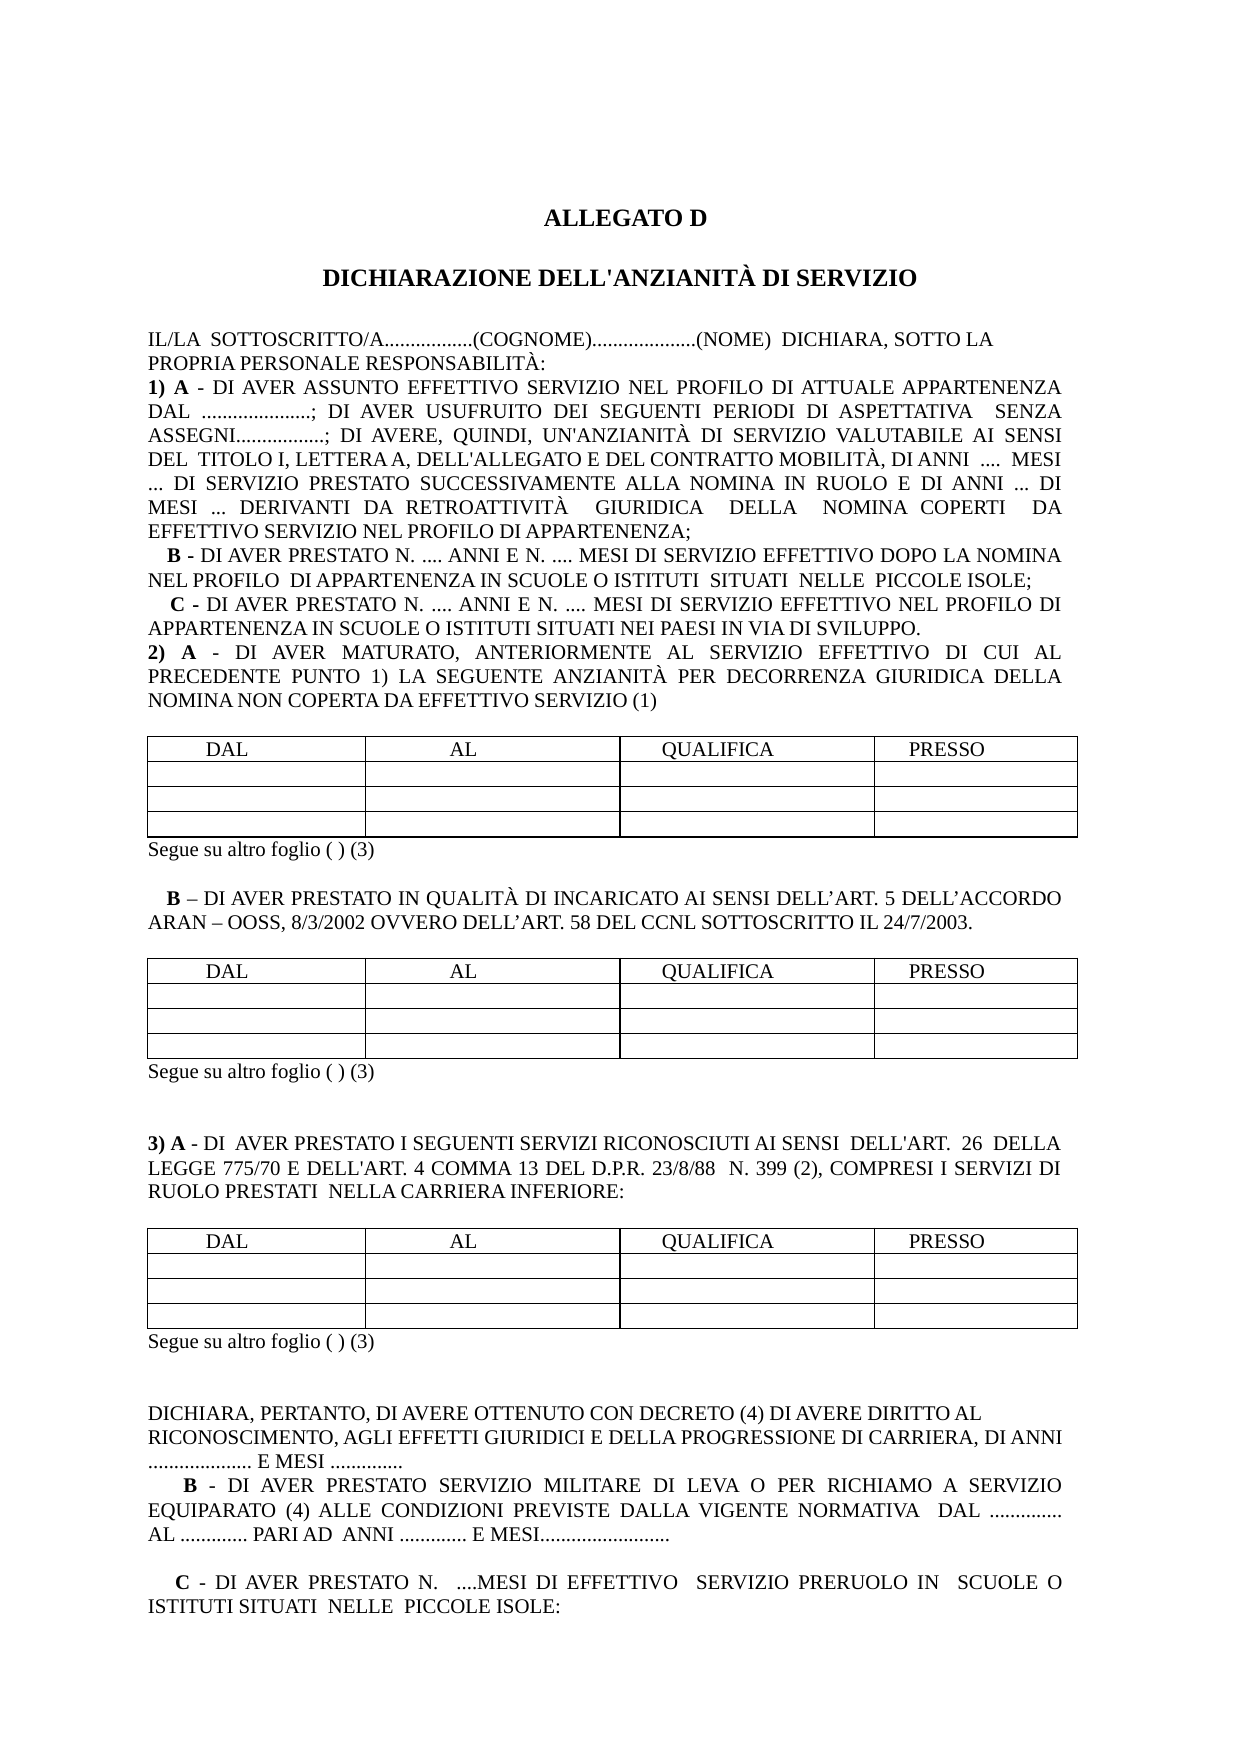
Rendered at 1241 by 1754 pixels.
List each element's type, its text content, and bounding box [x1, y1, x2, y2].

table_header PRESSO [875, 737, 1077, 761]
table_cell [875, 762, 1077, 786]
table_cell [366, 1279, 619, 1303]
table_cell [875, 1009, 1077, 1033]
text 2) A - DI AVER MATURATO, ANTERIORMENTE AL SERVIZIO EFFETTIVO DI CUI AL PRECEDENTE PUNTO 1) LA SEGUENTE ANZIANITÀ PER DECORRENZA GIURIDICA DELLA NOMINA NON COPERTA DA EFFETTIVO SERVIZIO (1) [148, 640, 1063, 712]
table_header QUALIFICA [621, 959, 874, 983]
text RICONOSCIMENTO, AGLI EFFETTI GIURIDICI E DELLA PROGRESSIONE DI CARRIERA, DI ANNI .................... E MESI .............. [148, 1425, 1063, 1473]
table_cell [366, 812, 619, 836]
text ALLEGATO D [118, 203, 1122, 232]
table_cell [621, 762, 874, 786]
table_header PRESSO [875, 959, 1077, 983]
table_header AL [366, 737, 619, 761]
table_cell [366, 1034, 619, 1058]
table_cell [621, 984, 874, 1008]
table_cell [621, 812, 874, 836]
text 3) A - DI AVER PRESTATO I SEGUENTI SERVIZI RICONOSCIUTI AI SENSI DELL'ART. 26 DELLA LEGGE 775/70 E DELL'ART. 4 COMMA 13 DEL D.P.R. 23/8/88 N. 399 (2), COMPRESI I SERVIZI DI RUOLO PRESTATI NELLA CARRIERA INFERIORE: [148, 1131, 1063, 1203]
text Segue su altro foglio ( ) (3) [148, 838, 1063, 861]
table_cell [621, 1304, 874, 1328]
text C - DI AVER PRESTATO N. ....MESI DI EFFETTIVO SERVIZIO PRERUOLO IN SCUOLE O ISTITUTI SITUATI NELLE PICCOLE ISOLE: [148, 1570, 1063, 1618]
table_cell [875, 984, 1077, 1008]
table_header DAL [148, 737, 365, 761]
table_cell [148, 1304, 365, 1328]
table_cell [366, 984, 619, 1008]
text IL/LA SOTTOSCRITTO/A.................(COGNOME)....................(NOME) DICHIARA, SOTTO LA PROPRIA PERSONALE RESPONSABILITÀ: [148, 327, 1063, 375]
table_cell [875, 1304, 1077, 1328]
table_cell [621, 1034, 874, 1058]
text DICHIARA, PERTANTO, DI AVERE OTTENUTO CON DECRETO (4) DI AVERE DIRITTO AL [148, 1401, 1063, 1425]
table_cell [366, 762, 619, 786]
table_cell [148, 1254, 365, 1278]
table_header DAL [148, 1229, 365, 1253]
text B – DI AVER PRESTATO IN QUALITÀ DI INCARICATO AI SENSI DELL’ART. 5 DELL’ACCORDO ARAN – OOSS, 8/3/2002 OVVERO DELL’ART. 58 DEL CCNL SOTTOSCRITTO IL 24/7/2003. [148, 886, 1063, 934]
table_cell [148, 984, 365, 1008]
table_cell [621, 1009, 874, 1033]
text DICHIARAZIONE DELL'ANZIANITÀ DI SERVIZIO [118, 263, 1122, 292]
text B - DI AVER PRESTATO N. .... ANNI E N. .... MESI DI SERVIZIO EFFETTIVO DOPO LA NOMINA NEL PROFILO DI APPARTENENZA IN SCUOLE O ISTITUTI SITUATI NELLE PICCOLE ISOLE; [148, 543, 1063, 592]
table_cell [875, 1279, 1077, 1303]
text Segue su altro foglio ( ) (3) [148, 1329, 1063, 1353]
table_header QUALIFICA [621, 1229, 874, 1253]
table_header PRESSO [875, 1229, 1077, 1253]
text B - DI AVER PRESTATO SERVIZIO MILITARE DI LEVA O PER RICHIAMO A SERVIZIO EQUIPARATO (4) ALLE CONDIZIONI PREVISTE DALLA VIGENTE NORMATIVA DAL .............. AL ............. PARI AD ANNI ............. E MESI......................... [148, 1473, 1063, 1546]
table_cell [366, 1254, 619, 1278]
table_cell [148, 762, 365, 786]
table_header AL [366, 959, 619, 983]
table_cell [875, 1034, 1077, 1058]
text C - DI AVER PRESTATO N. .... ANNI E N. .... MESI DI SERVIZIO EFFETTIVO NEL PROFILO DI APPARTENENZA IN SCUOLE O ISTITUTI SITUATI NEI PAESI IN VIA DI SVILUPPO. [148, 592, 1063, 640]
table_cell [875, 812, 1077, 836]
table_cell [148, 1279, 365, 1303]
table_cell [875, 1254, 1077, 1278]
table_cell [148, 787, 365, 811]
table_cell [148, 1009, 365, 1033]
table_cell [621, 787, 874, 811]
table_header QUALIFICA [621, 737, 874, 761]
table_cell [621, 1254, 874, 1278]
table_cell [366, 1304, 619, 1328]
table_cell [366, 1009, 619, 1033]
table_cell [621, 1279, 874, 1303]
text Segue su altro foglio ( ) (3) [148, 1059, 1063, 1083]
table_header AL [366, 1229, 619, 1253]
text 1) A - DI AVER ASSUNTO EFFETTIVO SERVIZIO NEL PROFILO DI ATTUALE APPARTENENZA DAL .....................; DI AVER USUFRUITO DEI SEGUENTI PERIODI DI ASPETTATIVA SENZA ASSEGNI.................; DI AVERE, QUINDI, UN'ANZIANITÀ DI SERVIZIO VALUTABILE AI SENSI DEL TITOLO I, LETTERA A, DELL'ALLEGATO E DEL CONTRATTO MOBILITÀ, DI ANNI .... MESI ... DI SERVIZIO PRESTATO SUCCESSIVAMENTE ALLA NOMINA IN RUOLO E DI ANNI ... DI MESI ... DERIVANTI DA RETROATTIVITÀ GIURIDICA DELLA NOMINA COPERTI DA EFFETTIVO SERVIZIO NEL PROFILO DI APPARTENENZA; [148, 375, 1063, 543]
table_cell [366, 787, 619, 811]
table_header DAL [148, 959, 365, 983]
table_cell [148, 1034, 365, 1058]
table_cell [875, 787, 1077, 811]
table_cell [148, 812, 365, 836]
